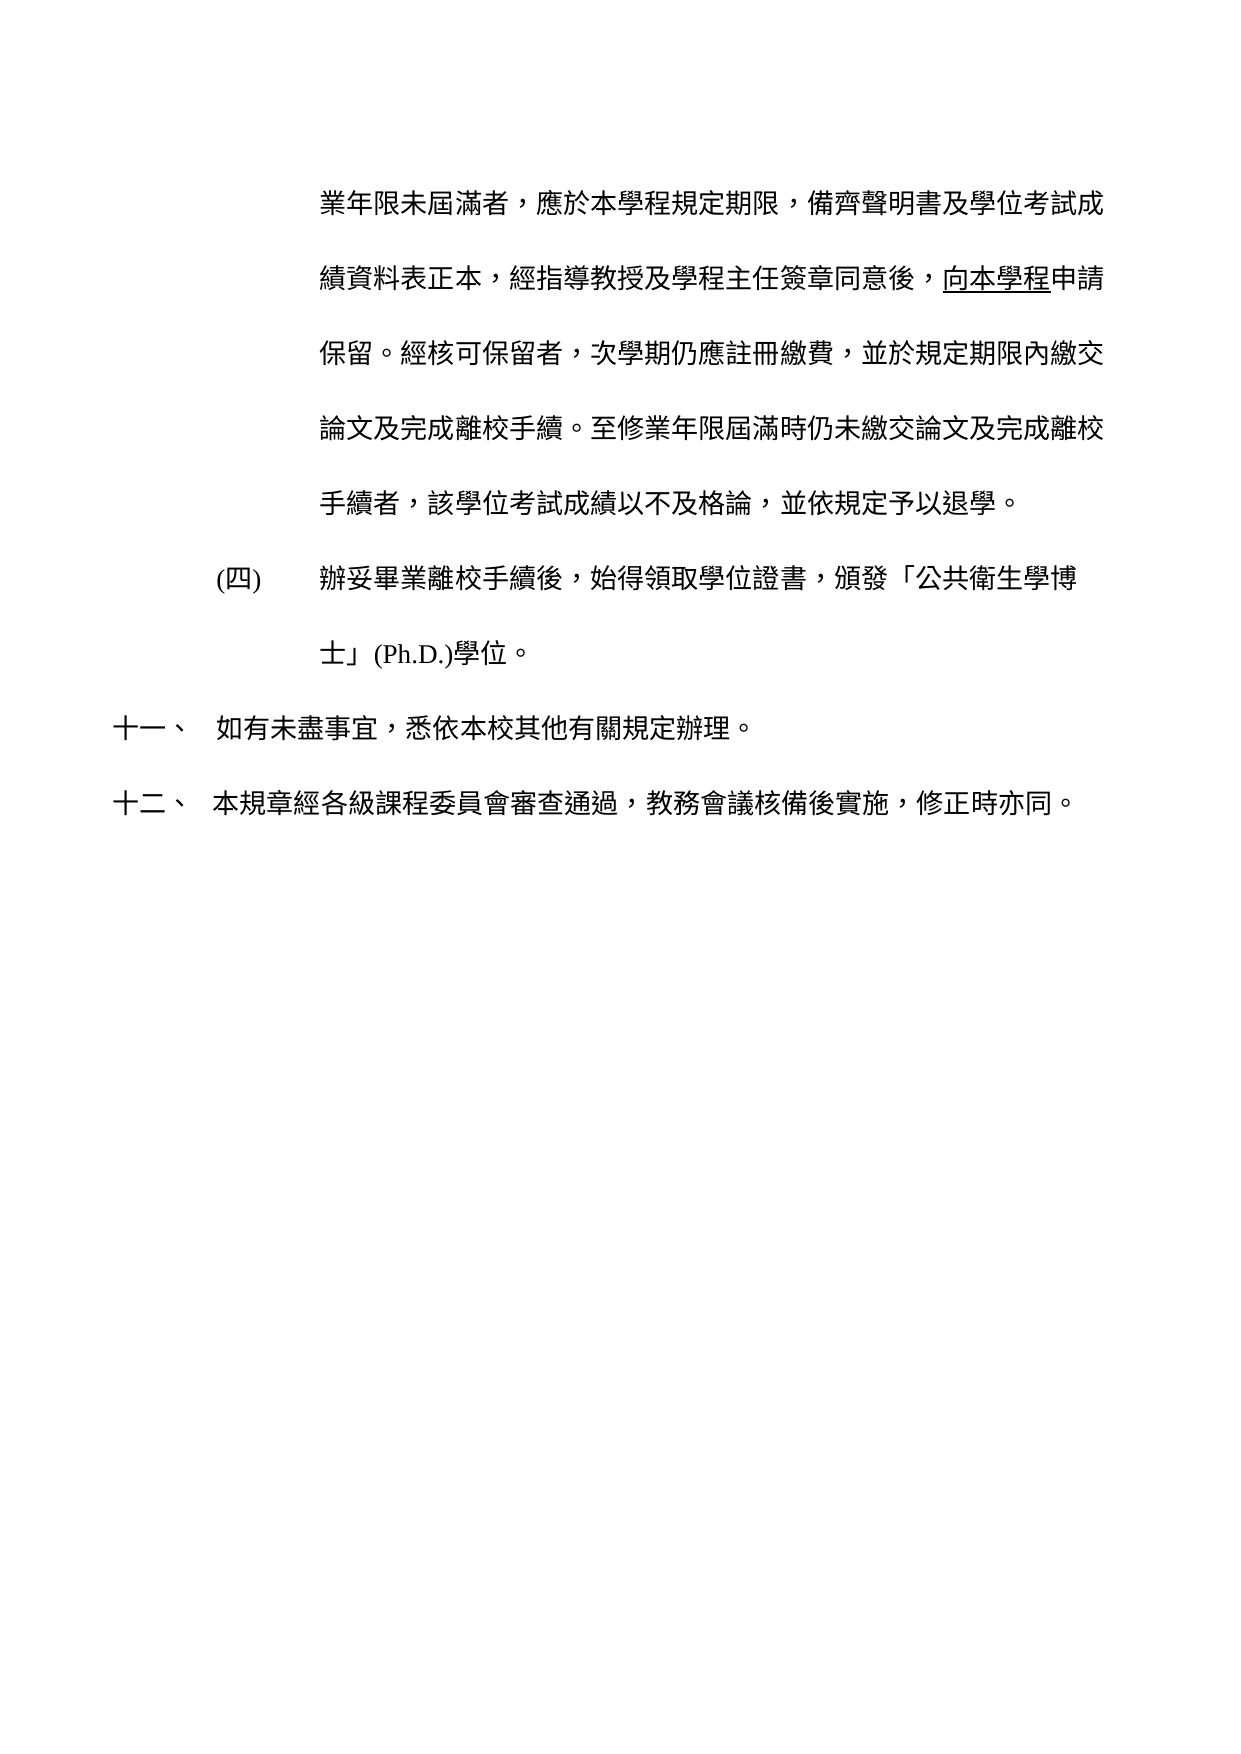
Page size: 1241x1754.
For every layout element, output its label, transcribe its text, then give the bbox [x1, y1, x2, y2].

list 如有未盡事宜，悉依本校其他有關規定辦理。 [112, 689, 1128, 764]
list 辦妥畢業離校手續後，始得領取學位證書，頒發「公共衛生學博士」(Ph.D.)學位。 [216, 539, 1128, 689]
list 業年限未屆滿者，應於本學程規定期限，備齊聲明書及學位考試成績資料表正本，經指導教授及學程主任簽章同意後，向本學程申請保留。經核可保留者，次學期仍應註冊繳費，並於規定期限內繳交論文及完成離校手續。至修業年限屆滿時仍未繳交論文及完成離校手續者，該學位考試成績以不及格論，並依規定予以退學。 [319, 164, 1128, 539]
list 本規章經各級課程委員會審查通過，教務會議核備後實施，修正時亦同。 [112, 764, 1128, 839]
